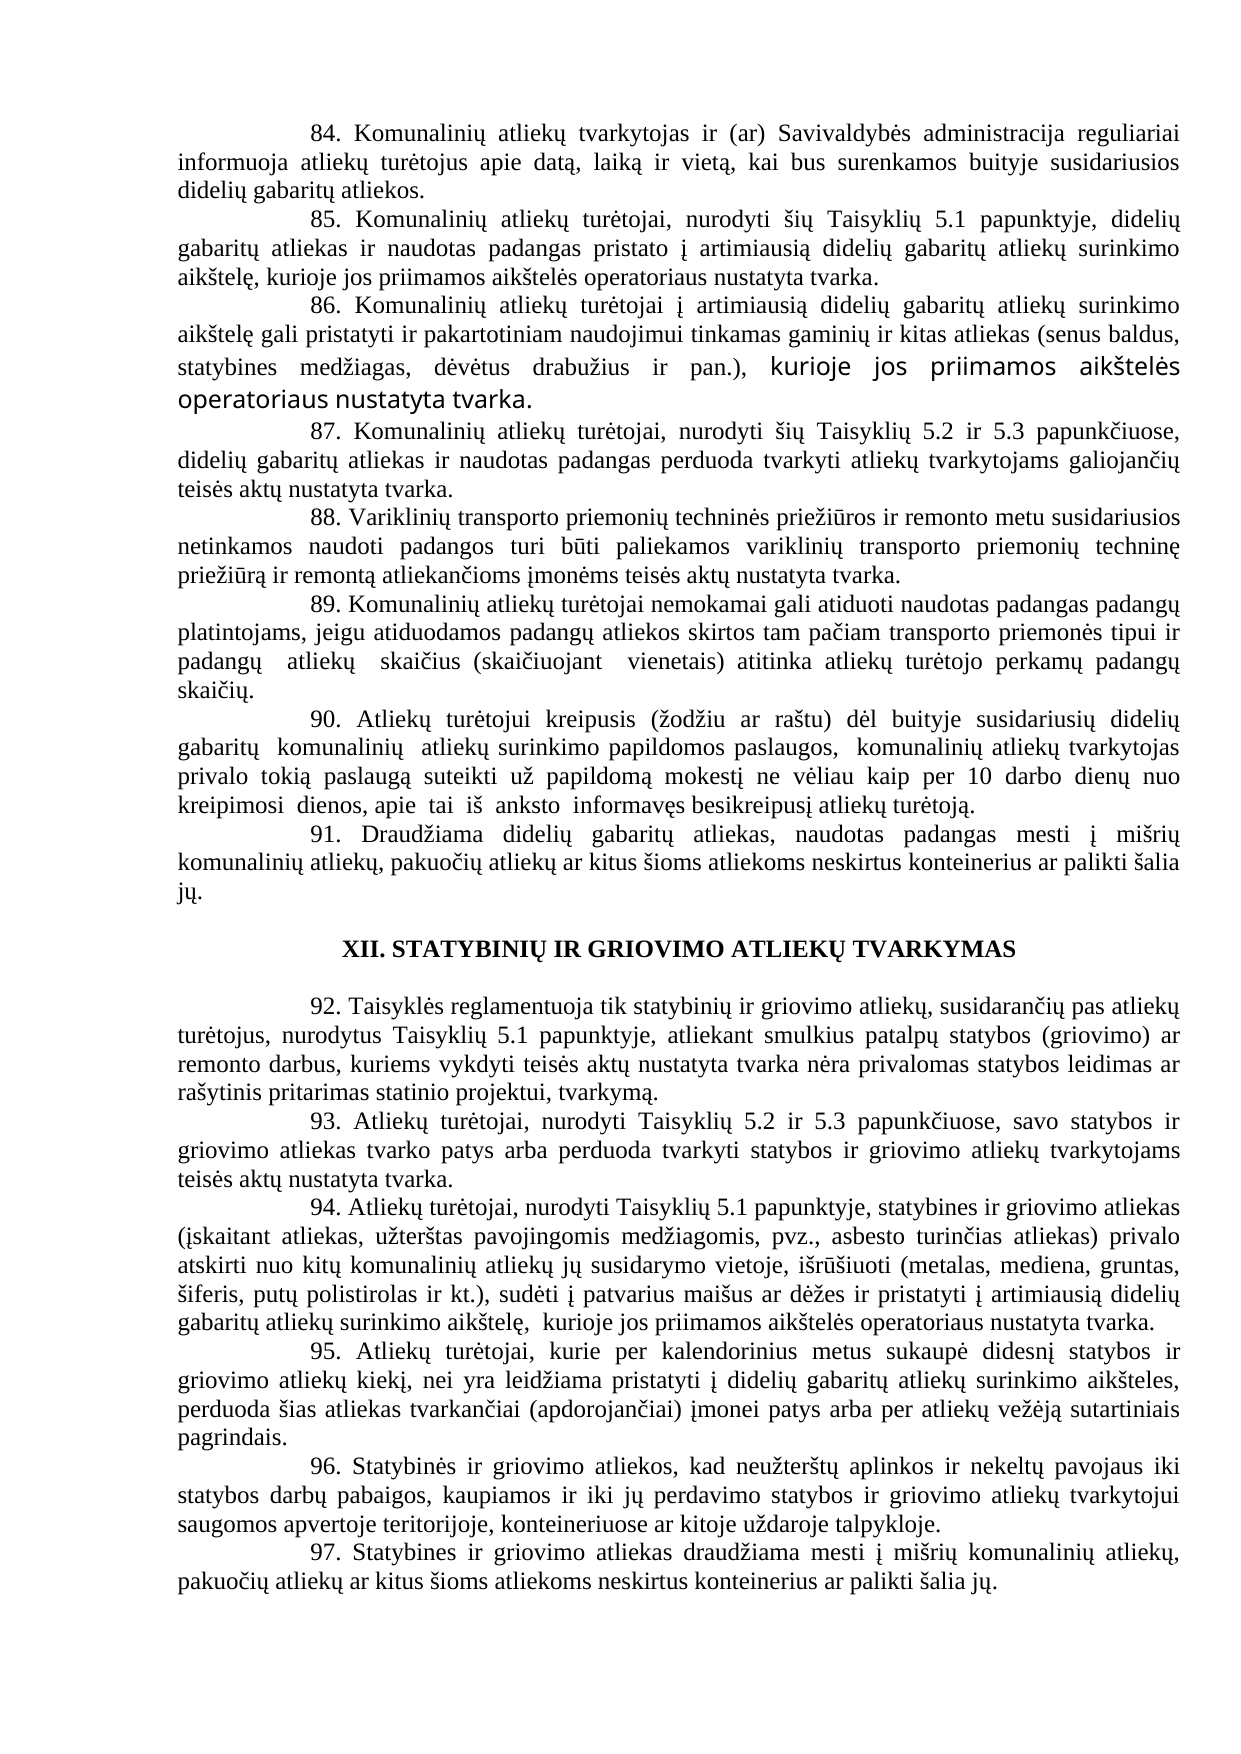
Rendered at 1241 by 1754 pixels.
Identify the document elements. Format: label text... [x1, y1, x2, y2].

text 88. Variklinių transporto priemonių techninės priežiūros ir remonto metu susidariusios netinkamos naudoti padangos turi būti paliekamos variklinių transporto priemonių techninę priežiūrą ir remontą atliekančioms įmonėms teisės aktų nustatyta tvarka. [177, 502, 1181, 589]
text 93. Atliekų turėtojai, nurodyti Taisyklių 5.2 ir 5.3 papunkčiuose, savo statybos ir griovimo atliekas tvarko patys arba perduoda tvarkyti statybos ir griovimo atliekų tvarkytojams teisės aktų nustatyta tvarka. [177, 1106, 1181, 1192]
text 85. Komunalinių atliekų turėtojai, nurodyti šių Taisyklių 5.1 papunktyje, didelių gabaritų atliekas ir naudotas padangas pristato į artimiausią didelių gabaritų atliekų surinkimo aikštelę, kurioje jos priimamos aikštelės operatoriaus nustatyta tvarka. [177, 204, 1181, 291]
text 95. Atliekų turėtojai, kurie per kalendorinius metus sukaupė didesnį statybos ir griovimo atliekų kiekį, nei yra leidžiama pristatyti į didelių gabaritų atliekų surinkimo aikšteles, perduoda šias atliekas tvarkančiai (apdorojančiai) įmonei patys arba per atliekų vežėją sutartiniais pagrindais. [177, 1336, 1181, 1451]
text 87. Komunalinių atliekų turėtojai, nurodyti šių Taisyklių 5.2 ir 5.3 papunkčiuose, didelių gabaritų atliekas ir naudotas padangas perduoda tvarkyti atliekų tvarkytojams galiojančių teisės aktų nustatyta tvarka. [177, 416, 1181, 502]
text 94. Atliekų turėtojai, nurodyti Taisyklių 5.1 papunktyje, statybines ir griovimo atliekas (įskaitant atliekas, užterštas pavojingomis medžiagomis, pvz., asbesto turinčias atliekas) privalo atskirti nuo kitų komunalinių atliekų jų susidarymo vietoje, išrūšiuoti (metalas, mediena, gruntas, šiferis, putų polistirolas ir kt.), sudėti į patvarius maišus ar dėžes ir pristatyti į artimiausią didelių gabaritų atliekų surinkimo aikštelę, kurioje jos priimamos aikštelės operatoriaus nustatyta tvarka. [177, 1192, 1181, 1336]
text 96. Statybinės ir griovimo atliekos, kad neužterštų aplinkos ir nekeltų pavojaus iki statybos darbų pabaigos, kaupiamos ir iki jų perdavimo statybos ir griovimo atliekų tvarkytojui saugomos apvertoje teritorijoje, konteineriuose ar kitoje uždaroje talpykloje. [177, 1451, 1181, 1537]
text 91. Draudžiama didelių gabaritų atliekas, naudotas padangas mesti į mišrių komunalinių atliekų, pakuočių atliekų ar kitus šioms atliekoms neskirtus konteinerius ar palikti šalia jų. [177, 819, 1181, 905]
text 92. Taisyklės reglamentuoja tik statybinių ir griovimo atliekų, susidarančių pas atliekų turėtojus, nurodytus Taisyklių 5.1 papunktyje, atliekant smulkius patalpų statybos (griovimo) ar remonto darbus, kuriems vykdyti teisės aktų nustatyta tvarka nėra privalomas statybos leidimas ar rašytinis pritarimas statinio projektui, tvarkymą. [177, 991, 1181, 1106]
text 97. Statybines ir griovimo atliekas draudžiama mesti į mišrių komunalinių atliekų, pakuočių atliekų ar kitus šioms atliekoms neskirtus konteinerius ar palikti šalia jų. [177, 1537, 1181, 1595]
text 86. Komunalinių atliekų turėtojai į artimiausią didelių gabaritų atliekų surinkimo aikštelę gali pristatyti ir pakartotiniam naudojimui tinkamas gaminių ir kitas atliekas (senus baldus, statybines medžiagas, dėvėtus drabužius ir pan.), kurioje jos priimamos aikštelės operatoriaus nustatyta tvarka. [177, 291, 1181, 416]
text 84. Komunalinių atliekų tvarkytojas ir (ar) Savivaldybės administracija reguliariai informuoja atliekų turėtojus apie datą, laiką ir vietą, kai bus surenkamos buityje susidariusios didelių gabaritų atliekos. [177, 118, 1181, 204]
text 89. Komunalinių atliekų turėtojai nemokamai gali atiduoti naudotas padangas padangų platintojams, jeigu atiduodamos padangų atliekos skirtos tam pačiam transporto priemonės tipui ir padangų atliekų skaičius (skaičiuojant vienetais) atitinka atliekų turėtojo perkamų padangų skaičių. [177, 589, 1181, 704]
text XII. STATYBINIŲ IR GRIOVIMO ATLIEKŲ TVARKYMAS [177, 934, 1181, 962]
text 90. Atliekų turėtojui kreipusis (žodžiu ar raštu) dėl buityje susidariusių didelių gabaritų komunalinių atliekų surinkimo papildomos paslaugos, komunalinių atliekų tvarkytojas privalo tokią paslaugą suteikti už papildomą mokestį ne vėliau kaip per 10 darbo dienų nuo kreipimosi dienos, apie tai iš anksto informavęs besikreipusį atliekų turėtoją. [177, 704, 1181, 819]
